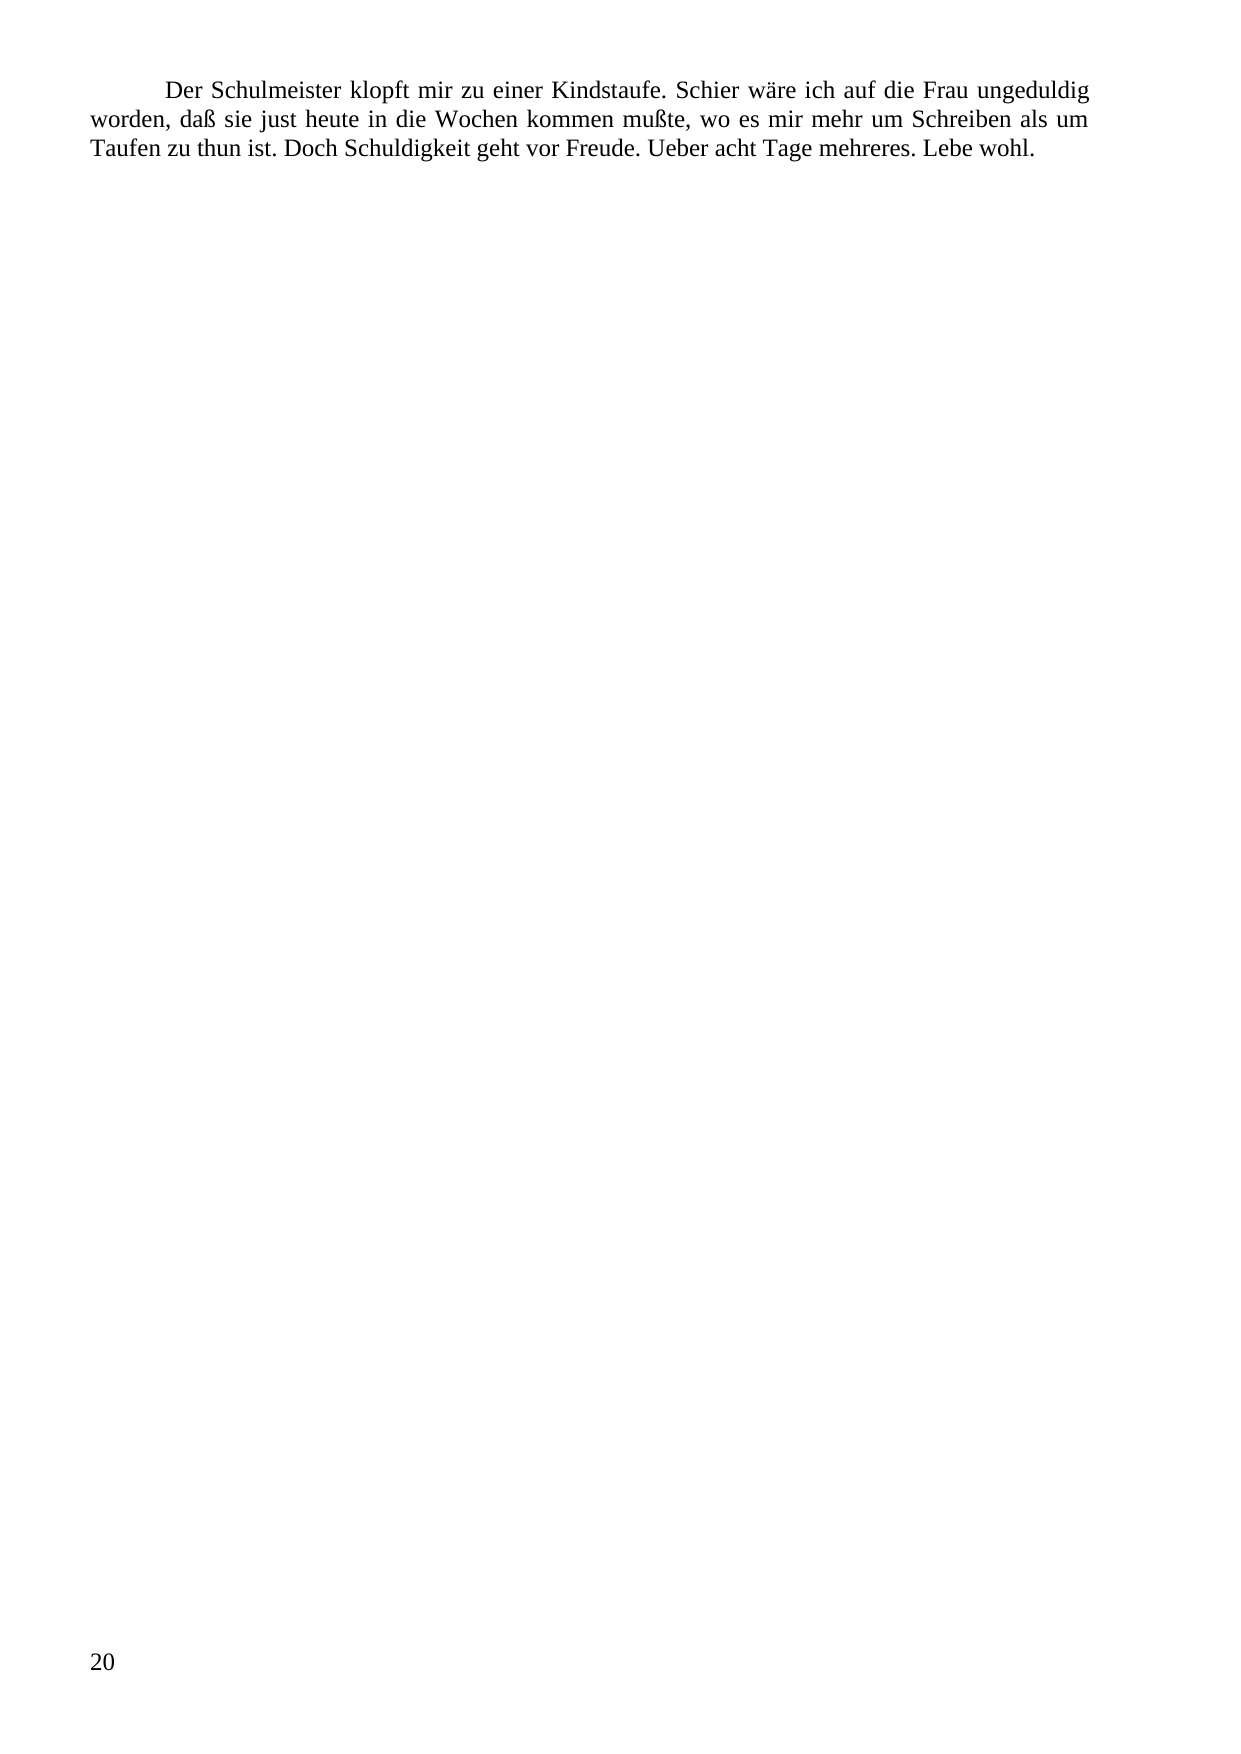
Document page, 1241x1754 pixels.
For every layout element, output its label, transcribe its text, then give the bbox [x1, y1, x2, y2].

text Der Schulmeister klopft mir zu einer Kindstaufe. Schier wäre ich auf die Frau ungeduldig worden, daß sie just heute in die Wochen kommen mußte, wo es mir mehr um Schreiben als um Taufen zu thun ist. Doch Schuldigkeit geht vor Freude. Ueber acht Tage mehreres. Lebe wohl. [90, 75, 1091, 162]
